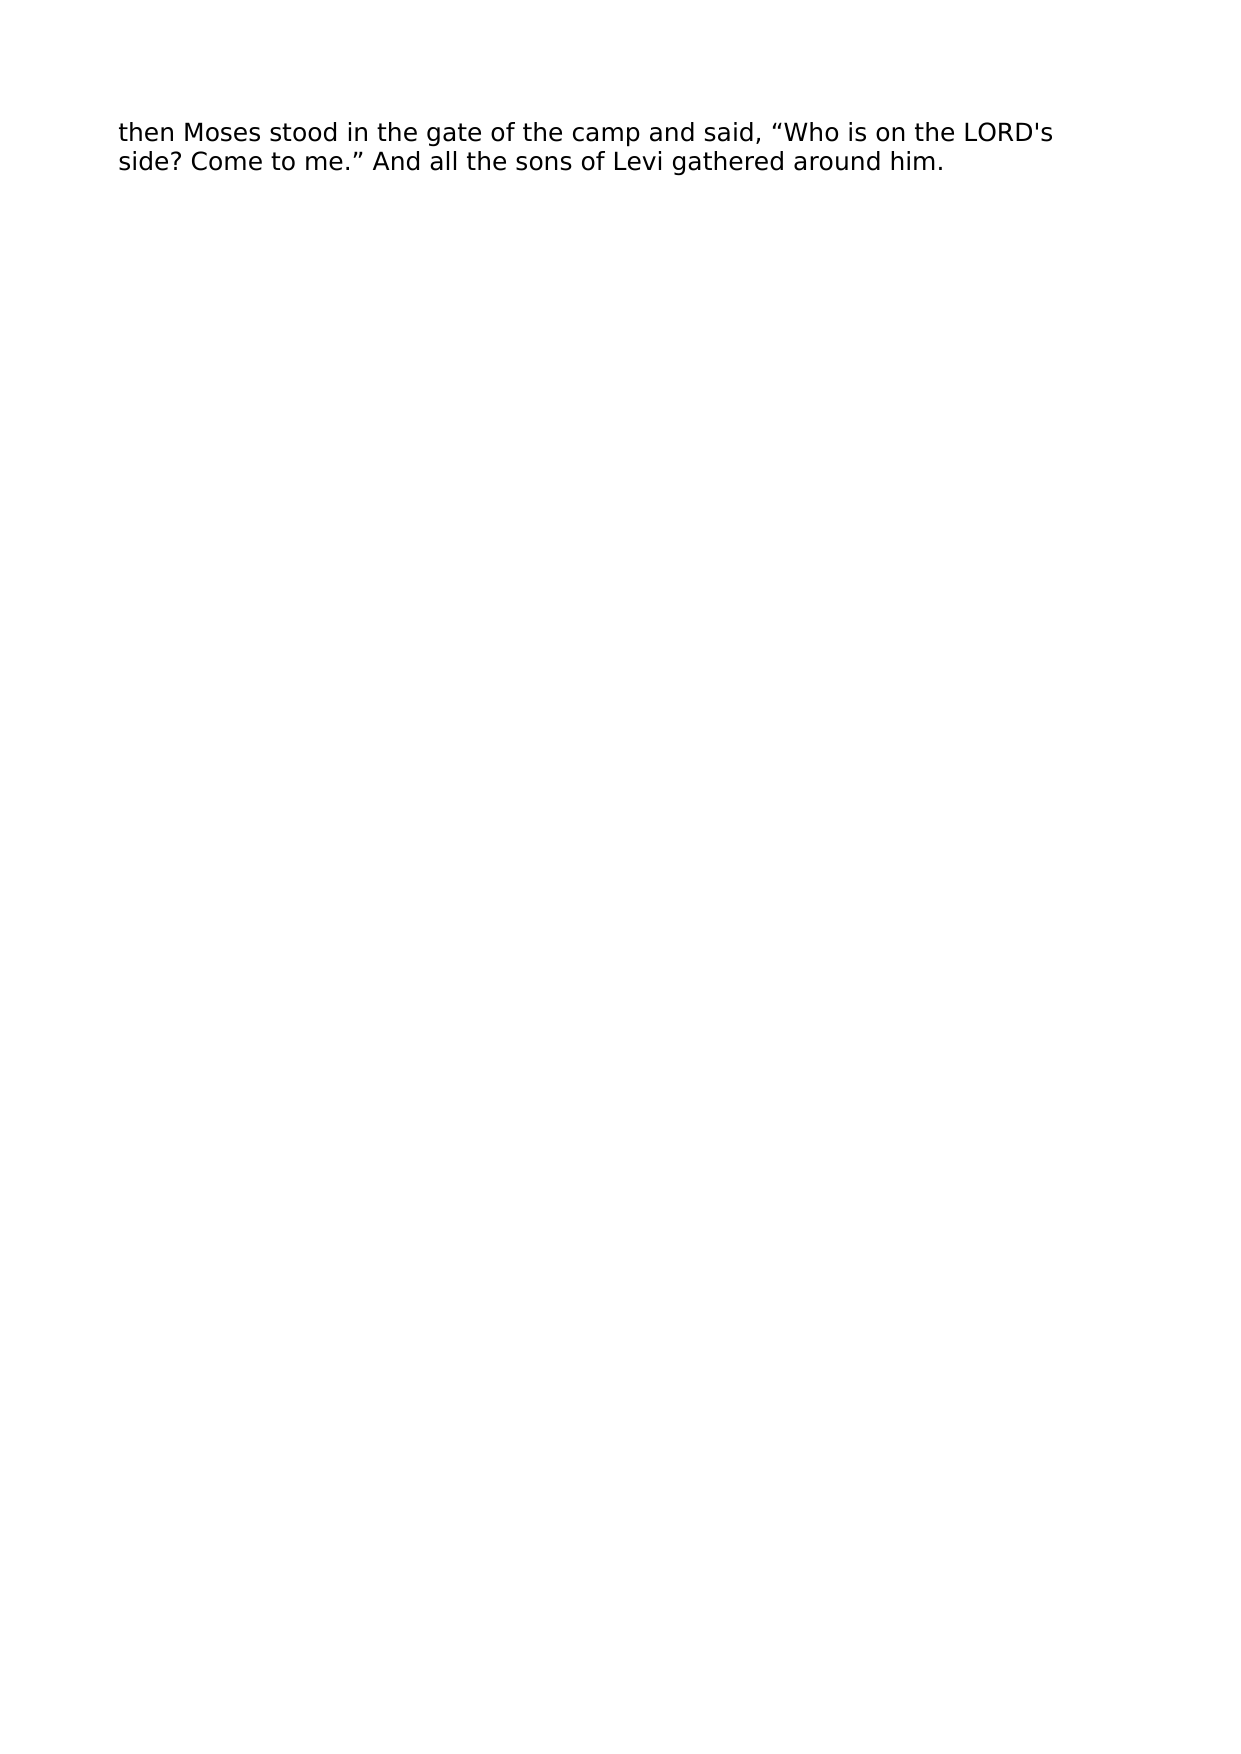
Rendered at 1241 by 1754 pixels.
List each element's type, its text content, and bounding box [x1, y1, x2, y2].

text then Moses stood in the gate of the camp and said, “Who is on the LORD's side? Come to me.” And all the sons of Levi gathered around him. [118, 118, 1122, 176]
